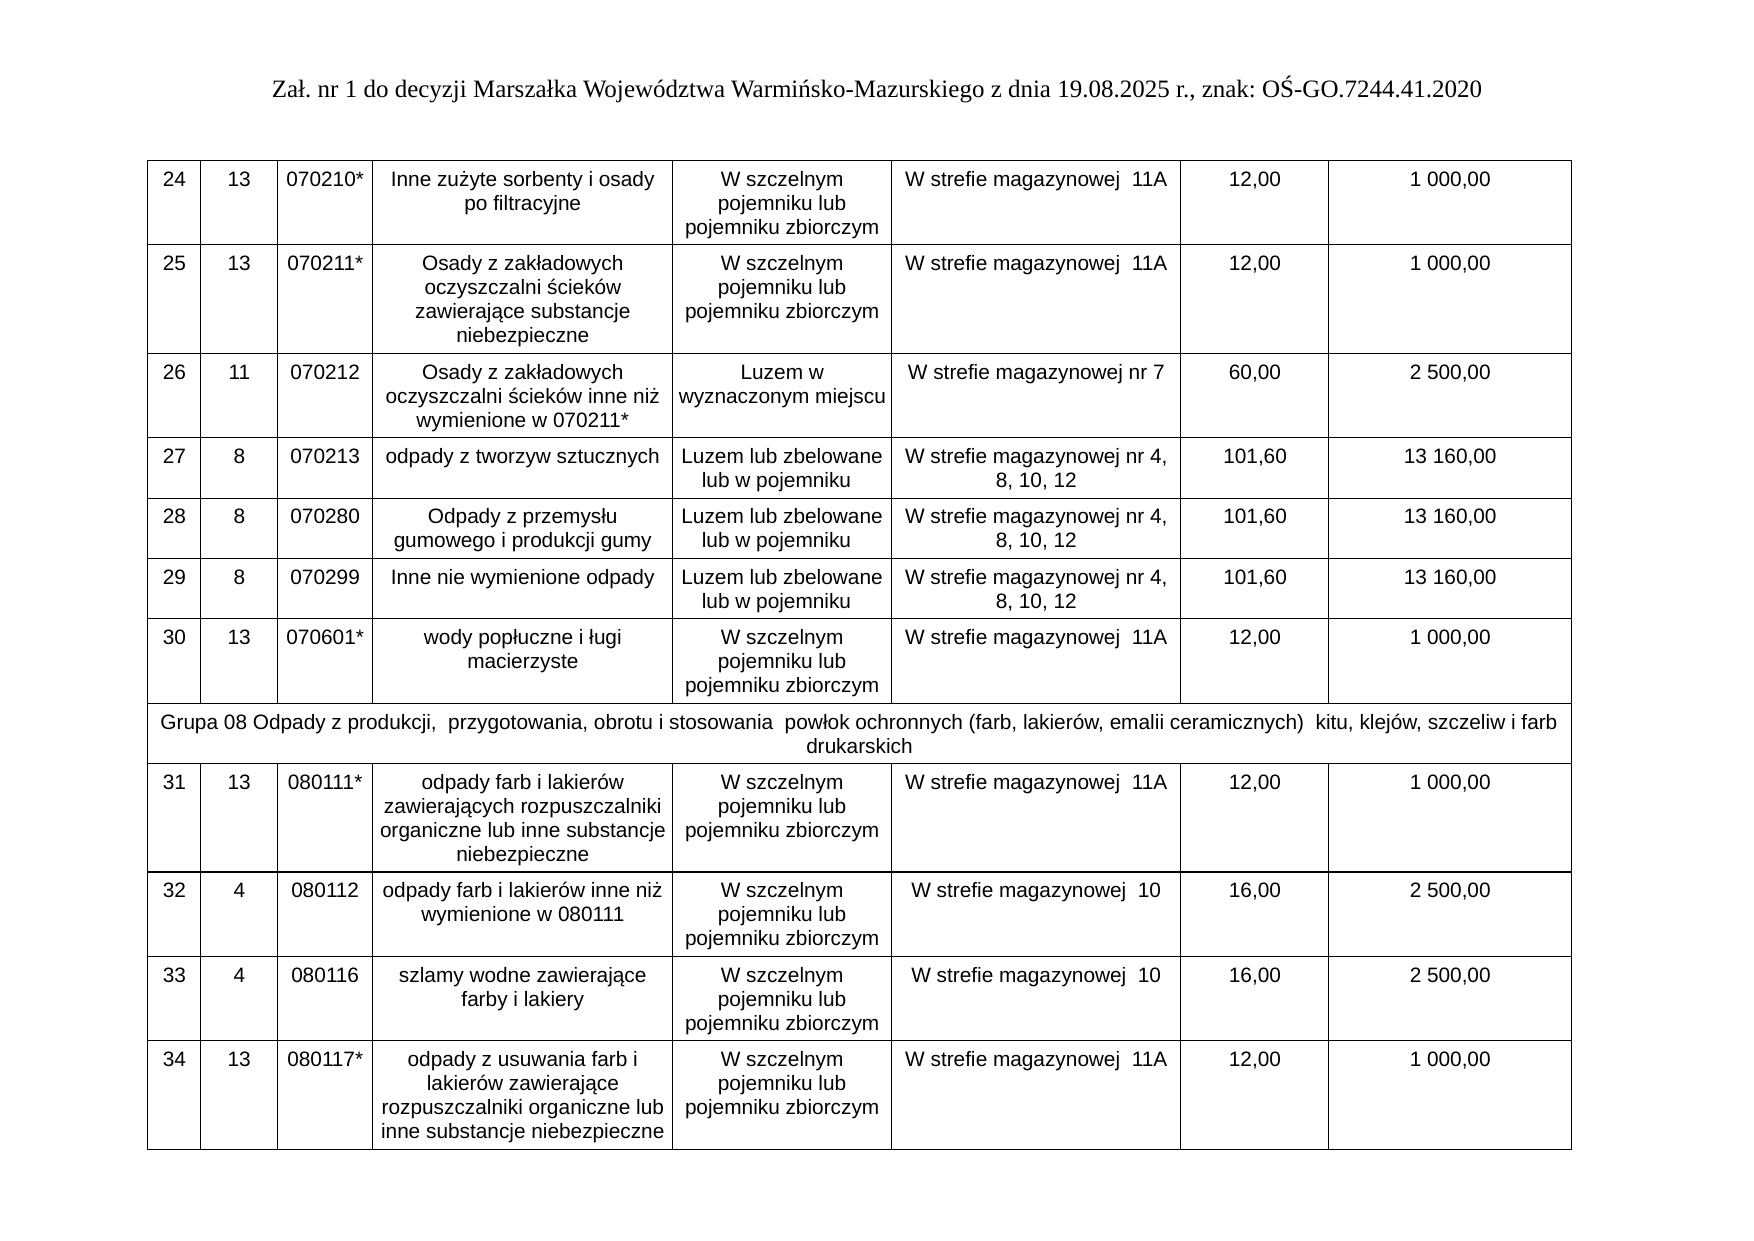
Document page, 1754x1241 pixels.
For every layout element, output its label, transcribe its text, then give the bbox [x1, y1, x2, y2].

table_cell 2 500,00 [1329, 957, 1571, 1040]
table_cell Odpady z przemysłu gumowego i produkcji gumy [373, 499, 672, 558]
table_cell 12,00 [1181, 245, 1328, 353]
table_cell Luzem lub zbelowane lub w pojemniku [673, 559, 891, 618]
table_cell 13 160,00 [1329, 438, 1571, 497]
table_cell W strefie magazynowej 11A [892, 245, 1180, 353]
table_cell 1 000,00 [1329, 764, 1571, 871]
table_cell W szczelnym pojemniku lub pojemniku zbiorczym [673, 161, 891, 244]
table_cell 13 [201, 764, 277, 871]
table_cell Grupa 08 Odpady z produkcji, przygotowania, obrotu i stosowania powłok ochronnych (farb, lakierów, emalii ceramicznych) kitu, klejów, szczeliw i farb drukarskich [148, 704, 1571, 763]
table_cell 33 [148, 957, 200, 1040]
table_cell 8 [201, 499, 277, 558]
table_cell 8 [201, 559, 277, 618]
table_cell W strefie magazynowej 11A [892, 764, 1180, 871]
table_cell 1 000,00 [1329, 1041, 1571, 1148]
table_cell wody popłuczne i ługi macierzyste [373, 619, 672, 703]
table_cell 12,00 [1181, 1041, 1328, 1148]
table_cell 101,60 [1181, 499, 1328, 558]
table_cell 27 [148, 438, 200, 497]
table_cell Inne zużyte sorbenty i osady po filtracyjne [373, 161, 672, 244]
table_cell 13 160,00 [1329, 559, 1571, 618]
table_cell 31 [148, 764, 200, 871]
table_cell 080111* [278, 764, 372, 871]
table_cell W strefie magazynowej 10 [892, 957, 1180, 1040]
table_cell 2 500,00 [1329, 873, 1571, 956]
table_cell W strefie magazynowej nr 4, 8, 10, 12 [892, 438, 1180, 497]
table_cell W strefie magazynowej 10 [892, 873, 1180, 956]
table_cell 1 000,00 [1329, 619, 1571, 703]
table_cell 30 [148, 619, 200, 703]
table_cell 2 500,00 [1329, 354, 1571, 437]
table_cell W strefie magazynowej 11A [892, 161, 1180, 244]
table_cell 16,00 [1181, 957, 1328, 1040]
table_cell 12,00 [1181, 619, 1328, 703]
table_cell 32 [148, 873, 200, 956]
table_cell 25 [148, 245, 200, 353]
table_cell W szczelnym pojemniku lub pojemniku zbiorczym [673, 619, 891, 703]
table_cell 13 160,00 [1329, 499, 1571, 558]
table_cell odpady z usuwania farb i lakierów zawierające rozpuszczalniki organiczne lub inne substancje niebezpieczne [373, 1041, 672, 1148]
table_cell W strefie magazynowej 11A [892, 1041, 1180, 1148]
table_cell W szczelnym pojemniku lub pojemniku zbiorczym [673, 873, 891, 956]
table_cell 4 [201, 957, 277, 1040]
table_cell W szczelnym pojemniku lub pojemniku zbiorczym [673, 1041, 891, 1148]
table_cell 4 [201, 873, 277, 956]
table_cell 080117* [278, 1041, 372, 1148]
table_cell odpady farb i lakierów zawierających rozpuszczalniki organiczne lub inne substancje niebezpieczne [373, 764, 672, 871]
table_cell 070211* [278, 245, 372, 353]
table_cell odpady farb i lakierów inne niż wymienione w 080111 [373, 873, 672, 956]
table_cell 080116 [278, 957, 372, 1040]
table_cell Inne nie wymienione odpady [373, 559, 672, 618]
table_cell Luzem lub zbelowane lub w pojemniku [673, 499, 891, 558]
table_cell Luzem lub zbelowane lub w pojemniku [673, 438, 891, 497]
table_cell W strefie magazynowej 11A [892, 619, 1180, 703]
table_cell 070210* [278, 161, 372, 244]
table_cell odpady z tworzyw sztucznych [373, 438, 672, 497]
table_cell 101,60 [1181, 438, 1328, 497]
table_cell W strefie magazynowej nr 7 [892, 354, 1180, 437]
table_cell W strefie magazynowej nr 4, 8, 10, 12 [892, 499, 1180, 558]
table_cell 11 [201, 354, 277, 437]
table_cell 070212 [278, 354, 372, 437]
table_cell 34 [148, 1041, 200, 1148]
table_cell 1 000,00 [1329, 245, 1571, 353]
table_cell 070299 [278, 559, 372, 618]
table_cell 12,00 [1181, 764, 1328, 871]
table_cell 070213 [278, 438, 372, 497]
table_cell 28 [148, 499, 200, 558]
table_cell 13 [201, 619, 277, 703]
table_cell Osady z zakładowych oczyszczalni ścieków inne niż wymienione w 070211* [373, 354, 672, 437]
table_cell W szczelnym pojemniku lub pojemniku zbiorczym [673, 245, 891, 353]
table_cell 101,60 [1181, 559, 1328, 618]
table_cell W szczelnym pojemniku lub pojemniku zbiorczym [673, 764, 891, 871]
table_cell Luzem w wyznaczonym miejscu [673, 354, 891, 437]
table_cell 13 [201, 1041, 277, 1148]
table_cell 60,00 [1181, 354, 1328, 437]
table_cell 070280 [278, 499, 372, 558]
table_cell 24 [148, 161, 200, 244]
table_cell 12,00 [1181, 161, 1328, 244]
table_cell 26 [148, 354, 200, 437]
table_cell 29 [148, 559, 200, 618]
table_cell Osady z zakładowych oczyszczalni ścieków zawierające substancje niebezpieczne [373, 245, 672, 353]
table_cell 16,00 [1181, 873, 1328, 956]
table_cell 1 000,00 [1329, 161, 1571, 244]
table_cell 13 [201, 161, 277, 244]
table_cell 8 [201, 438, 277, 497]
table_cell W szczelnym pojemniku lub pojemniku zbiorczym [673, 957, 891, 1040]
table_cell 080112 [278, 873, 372, 956]
table_cell W strefie magazynowej nr 4, 8, 10, 12 [892, 559, 1180, 618]
table_cell 13 [201, 245, 277, 353]
table_cell 070601* [278, 619, 372, 703]
table_cell szlamy wodne zawierające farby i lakiery [373, 957, 672, 1040]
